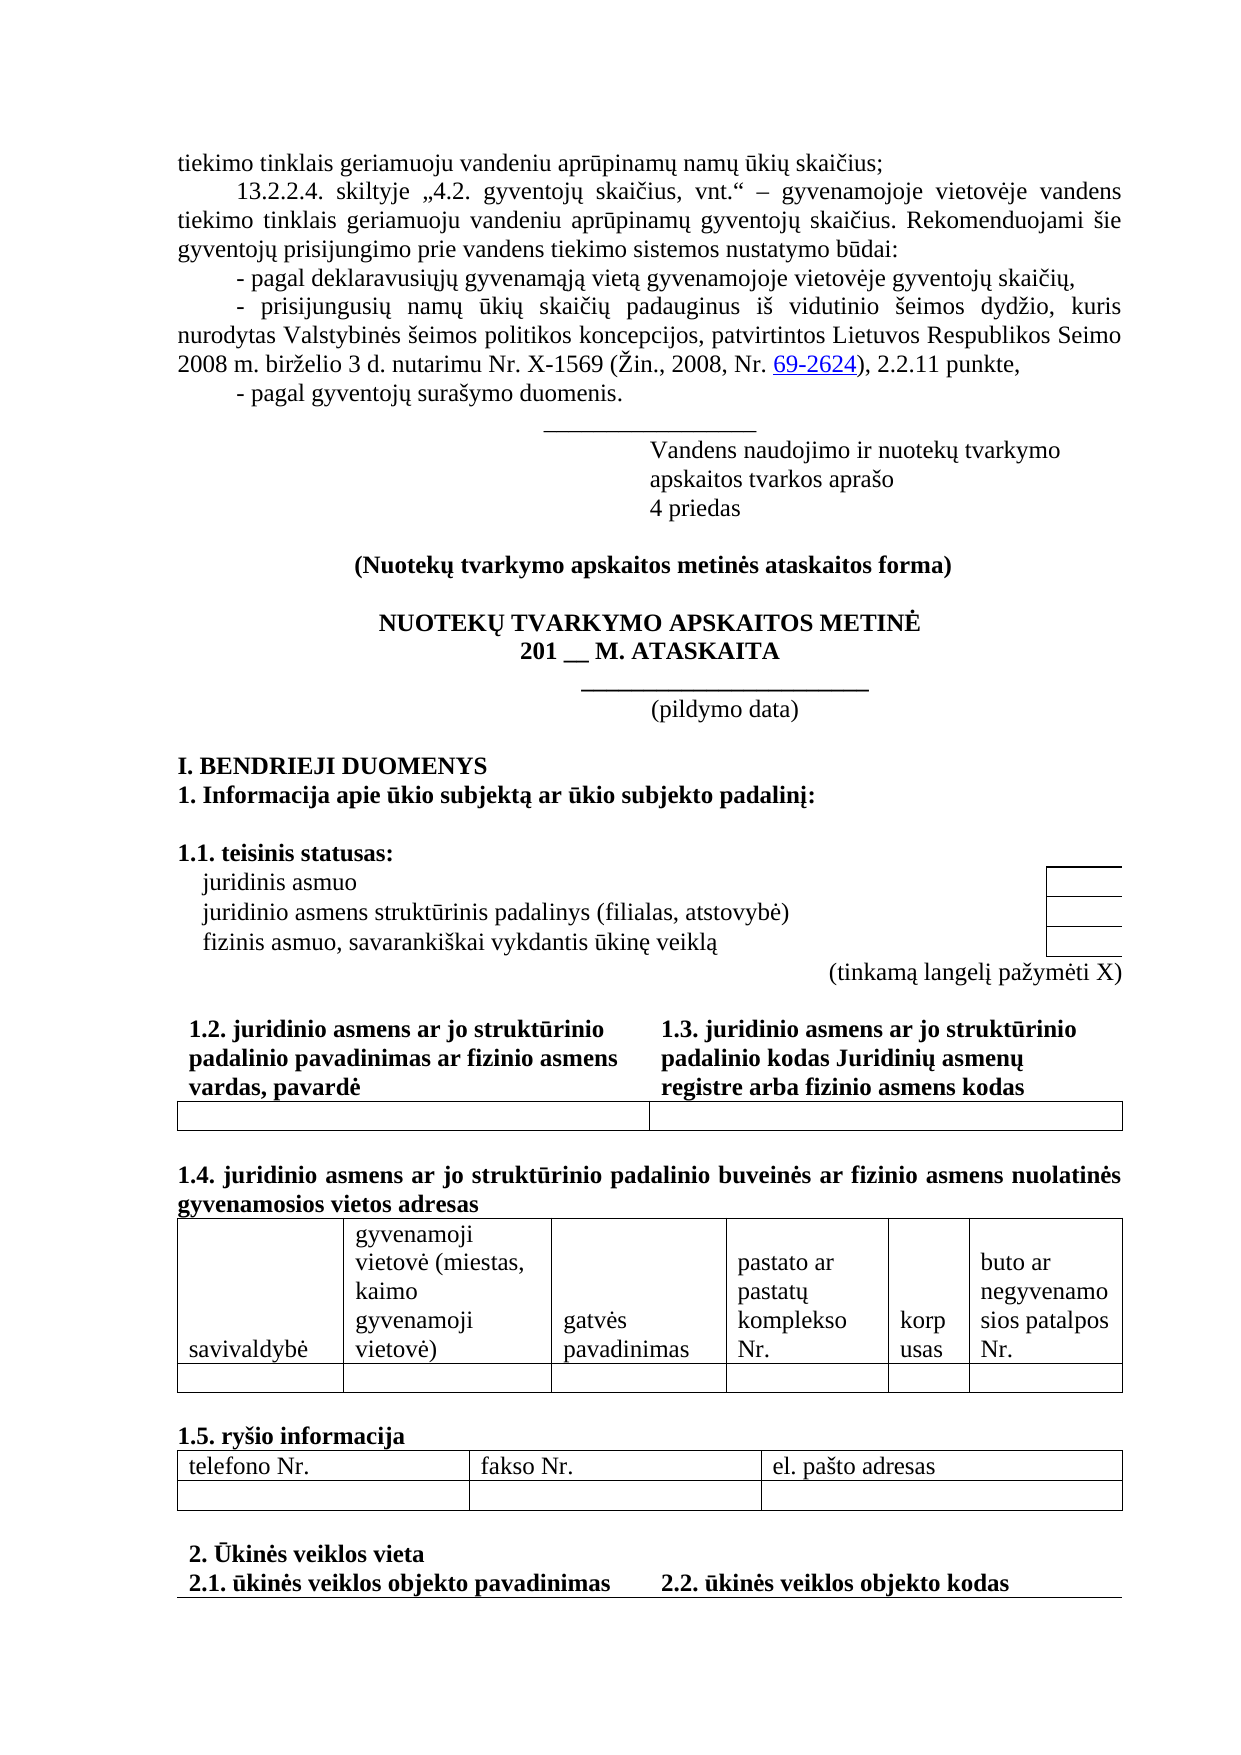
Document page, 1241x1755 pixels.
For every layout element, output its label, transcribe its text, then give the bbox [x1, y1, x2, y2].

table_cell [178, 1481, 469, 1510]
text - prisijungusių namų ūkių skaičių padauginus iš vidutinio šeimos dydžio, kuris nurodytas Valstybinės šeimos politikos koncepcijos, patvirtintos Lietuvos Respublikos Seimo 2008 m. birželio 3 d. nutarimu Nr. X-1569 (Žin., 2008, Nr. 69-2624), 2.2.11 punkte, [177, 291, 1122, 378]
text - pagal gyventojų surašymo duomenis. [177, 378, 1122, 406]
table_cell [727, 1364, 888, 1392]
table_header 1.3. juridinio asmens ar jo struktūrinio padalinio kodas Juridinių asmenų registre arba fizinio asmens kodas [650, 1014, 1122, 1101]
table_cell [552, 1364, 726, 1392]
table_cell 2.1. ūkinės veiklos objekto pavadinimas [177, 1568, 649, 1597]
text (Nuotekų tvarkymo apskaitos metinės ataskaitos forma) [177, 550, 1122, 579]
table_cell [178, 1364, 343, 1392]
table_cell [344, 1364, 551, 1392]
table_cell 2.2. ūkinės veiklos objekto kodas [650, 1568, 1122, 1597]
table_header buto ar negyvenamosios patalpos Nr. [970, 1219, 1122, 1362]
table_header telefono Nr. [178, 1451, 469, 1480]
table_header [1047, 838, 1117, 866]
table_header fakso Nr. [470, 1451, 761, 1480]
text 13.2.2.4. skiltyje „4.2. gyventojų skaičius, vnt.“ – gyvenamojoje vietovėje vandens tiekimo tinklais geriamuoju vandeniu aprūpinamų gyventojų skaičius. Rekomenduojami šie gyventojų prisijungimo prie vandens tiekimo sistemos nustatymo būdai: [177, 176, 1122, 263]
table_cell [1047, 927, 1122, 956]
text Vandens naudojimo ir nuotekų tvarkymo apskaitos tvarkos aprašo [649, 435, 1122, 493]
text NUOTEKŲ TVARKYMO apskaitos METINĖ [177, 608, 1122, 636]
table_cell [970, 1364, 1122, 1392]
table_header pastato ar pastatų komplekso Nr. [727, 1219, 888, 1362]
table_cell [470, 1481, 761, 1510]
table_cell [889, 1364, 969, 1392]
text - pagal deklaravusiųjų gyvenamąją vietą gyvenamojoje vietovėje gyventojų skaičių, [177, 263, 1122, 291]
table_header [650, 1540, 1122, 1568]
text 201 __ m. ataskaita [177, 636, 1122, 665]
text 1. Informacija apie ūkio subjektą ar ūkio subjekto padalinį: [177, 780, 1122, 809]
table_cell juridinio asmens struktūrinis padalinys (filialas, atstovybė) [177, 896, 1046, 926]
text I. BENDRIEJI DUOMENYS [177, 751, 1122, 780]
table_header gatvės pavadinimas [552, 1219, 726, 1362]
table_cell [1047, 897, 1122, 926]
table_header korpusas [889, 1219, 969, 1362]
text 1.5. ryšio informacija [177, 1421, 1122, 1450]
table_cell [650, 1102, 1122, 1130]
table_cell [1047, 868, 1122, 896]
table_header savivaldybė [178, 1219, 343, 1362]
table_header 2. Ūkinės veiklos vieta [177, 1540, 649, 1568]
table_cell juridinis asmuo [177, 866, 1046, 896]
table_header 1.2. juridinio asmens ar jo struktūrinio padalinio pavadinimas ar fizinio asmens vardas, pavardė [177, 1014, 649, 1101]
text _________________ [177, 406, 1122, 435]
text 1.4. juridinio asmens ar jo struktūrinio padalinio buveinės ar fizinio asmens nuolatinės gyvenamosios vietos adresas [177, 1160, 1122, 1218]
text (tinkamą langelį pažymėti X) [177, 957, 1122, 986]
text _______________________ [252, 665, 1122, 694]
text (pildymo data) [252, 694, 1122, 723]
table_header [1117, 838, 1122, 866]
table_cell fizinis asmuo, savarankiškai vykdantis ūkinę veiklą [177, 926, 1046, 956]
table_cell [178, 1102, 649, 1130]
text tiekimo tinklais geriamuoju vandeniu aprūpinamų namų ūkių skaičius; [177, 148, 1122, 176]
table_header 1.1. teisinis statusas: [177, 838, 1047, 866]
table_header el. pašto adresas [762, 1451, 1122, 1480]
table_cell [762, 1481, 1122, 1510]
text 4 priedas [649, 493, 1122, 521]
table_header gyvenamoji vietovė (miestas, kaimo gyvenamoji vietovė) [344, 1219, 551, 1362]
